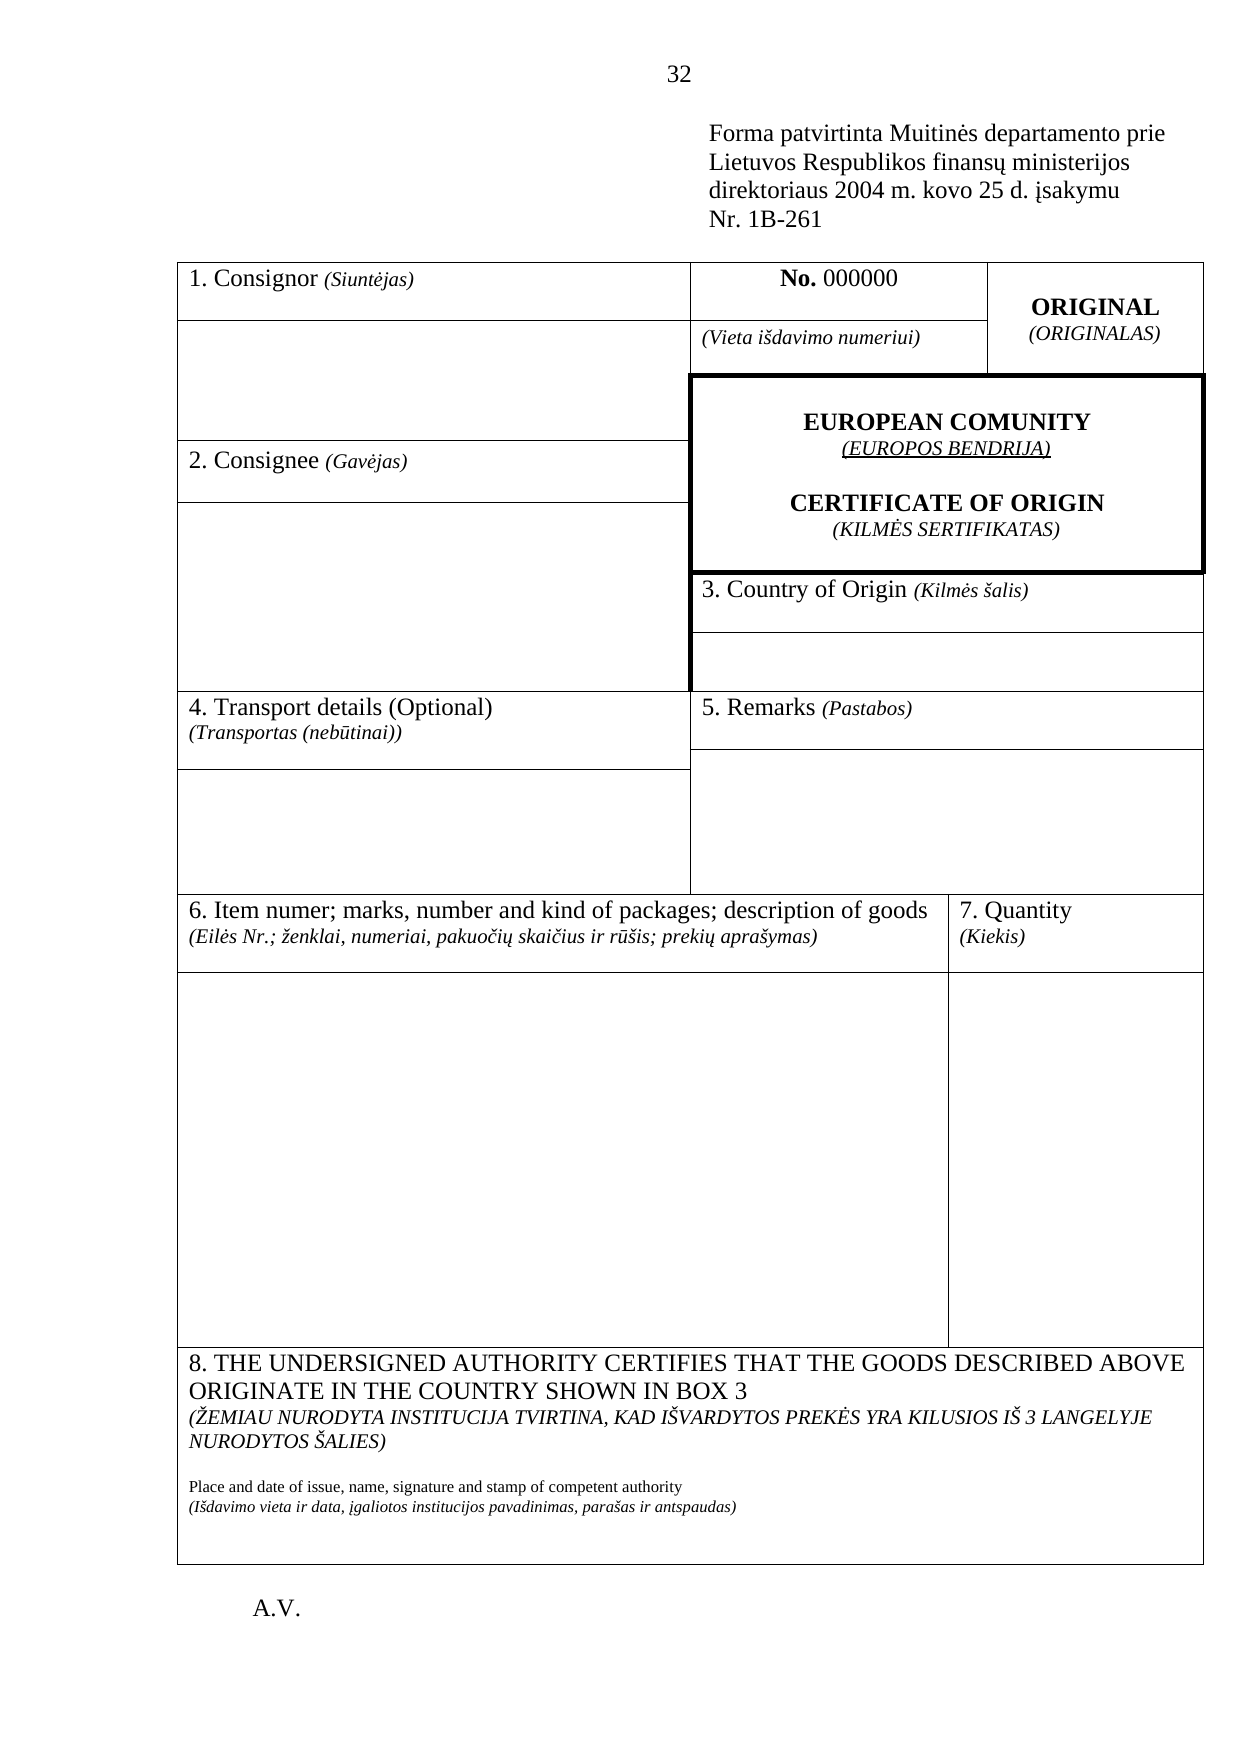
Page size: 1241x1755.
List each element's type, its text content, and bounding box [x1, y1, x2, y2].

table_cell [178, 321, 690, 440]
table_cell [178, 770, 690, 894]
table_header ORIGINAL (ORIGINALAS) [988, 263, 1203, 373]
table_cell (Vieta išdavimo numeriui) [691, 321, 987, 373]
table_cell EUROPEAN COMUNITY (EUROPOS BENDRIJA) CERTIFICATE OF ORIGIN (KILMĖS SERTIFIKATAS) [693, 378, 1201, 570]
text Lietuvos Respublikos finansų ministerijos [177, 147, 1181, 176]
table_cell [949, 973, 1203, 1347]
table_cell [178, 503, 688, 691]
table_header 1. Consignor (Siuntėjas) [178, 263, 690, 320]
table_header No. 000000 [691, 263, 987, 320]
table_cell 8. THE UNDERSIGNED AUTHORITY CERTIFIES THAT THE GOODS DESCRIBED ABOVE ORIGINATE IN THE COUNTRY SHOWN IN BOX 3 (ŽEMIAU NURODYTA INSTITUCIJA TVIRTINA, KAD IŠVARDYTOS PREKĖS YRA KILUSIOS IŠ 3 LANGELYJE NURODYTOS ŠALIES) Place and date of issue, name, signature and stamp of competent authority (Išdavimo vieta ir data, įgaliotos institucijos pavadinimas, parašas ir antspaudas) [178, 1348, 1203, 1563]
table_cell 2. Consignee (Gavėjas) [178, 441, 688, 502]
table_cell 5. Remarks (Pastabos) [691, 692, 1203, 749]
table_cell 7. Quantity (Kiekis) [949, 895, 1203, 972]
table_cell [178, 973, 948, 1347]
text Nr. 1B-261 [177, 204, 1181, 233]
text A.V. [177, 1593, 1181, 1622]
table_cell 3. Country of Origin (Kilmės šalis) [693, 575, 1203, 632]
table_cell 6. Item numer; marks, number and kind of packages; description of goods (Eilės Nr.; ženklai, numeriai, pakuočių skaičius ir rūšis; prekių aprašymas) [178, 895, 948, 972]
text Forma patvirtinta Muitinės departamento prie [709, 118, 1181, 147]
table_cell [691, 750, 1203, 894]
text direktoriaus 2004 m. kovo 25 d. įsakymu [177, 176, 1181, 204]
table_cell [693, 633, 1203, 691]
table_cell 4. Transport details (Optional) (Transportas (nebūtinai)) [178, 692, 690, 768]
